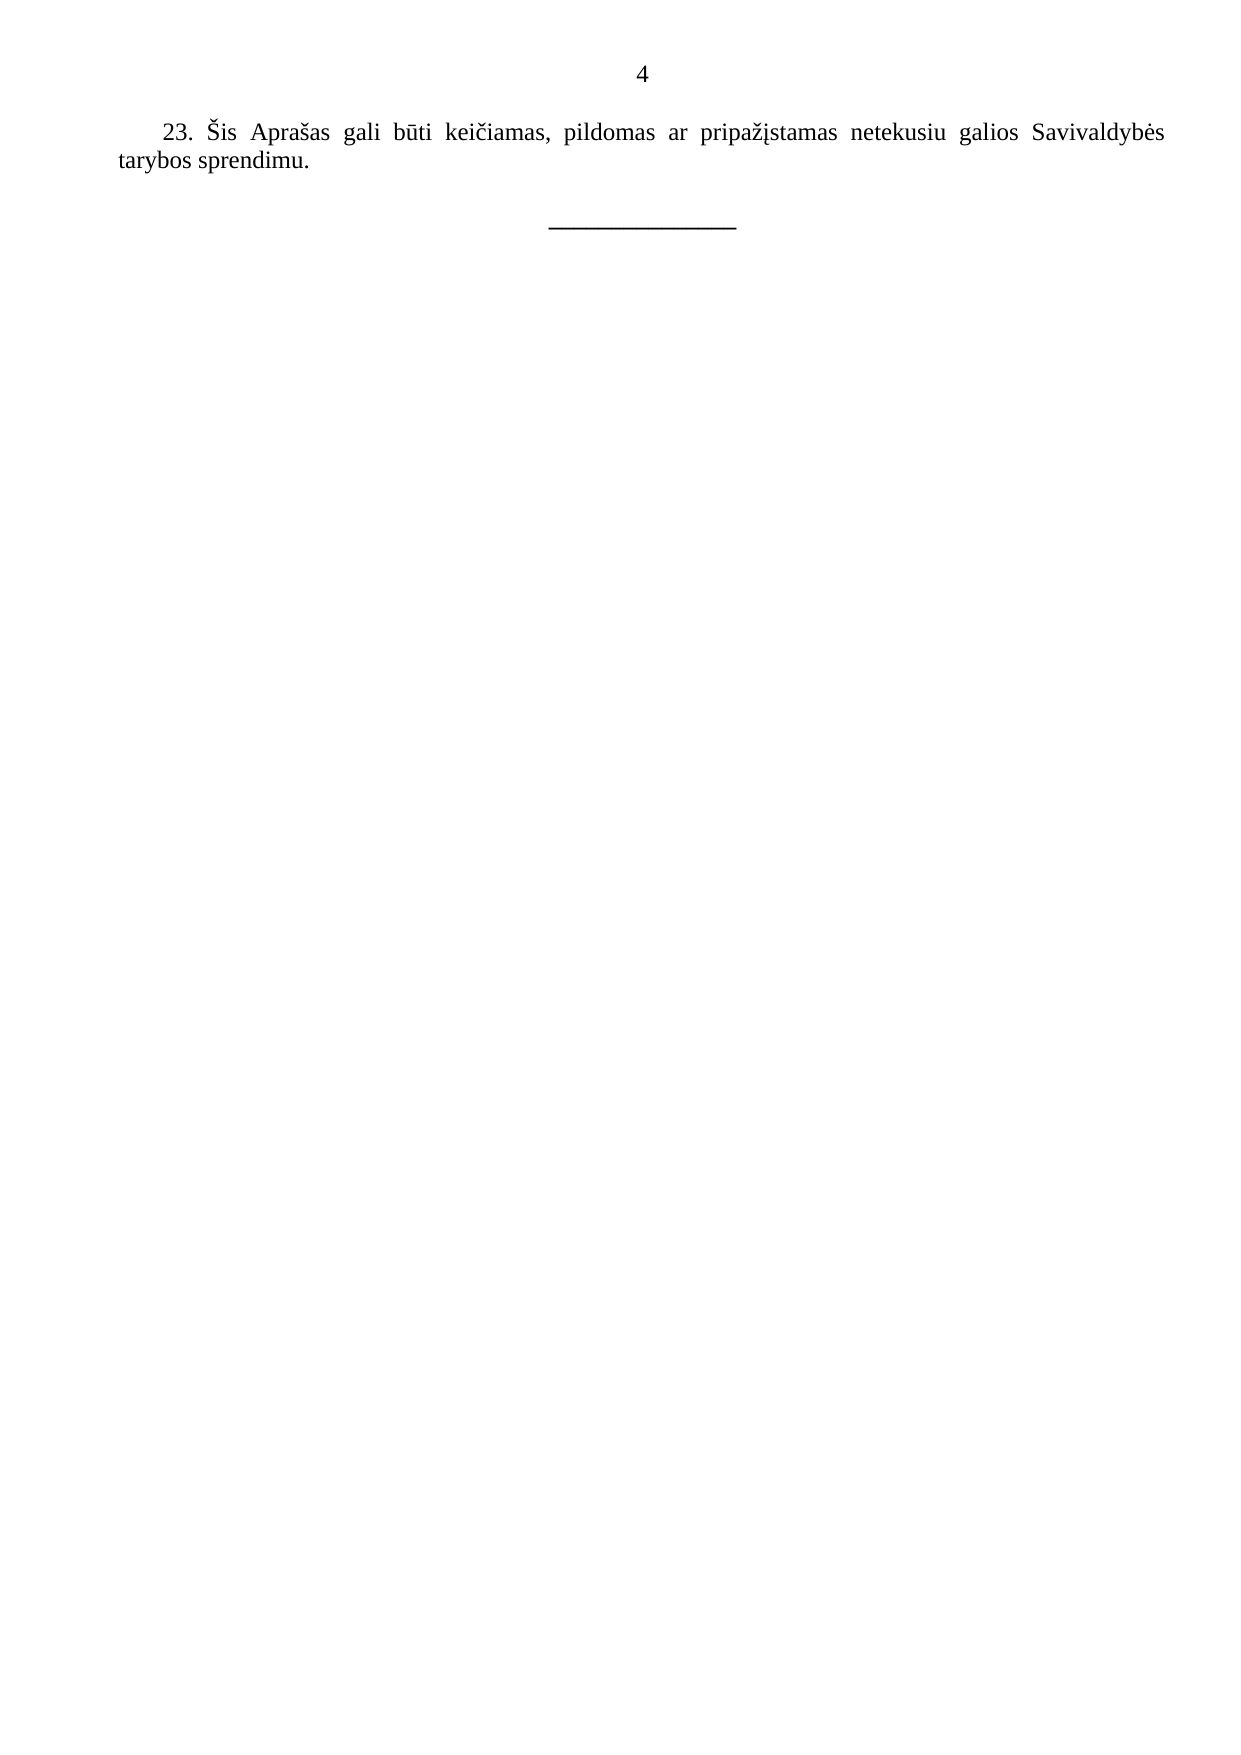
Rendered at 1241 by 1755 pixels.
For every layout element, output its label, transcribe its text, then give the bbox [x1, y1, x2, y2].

text 23. Šis Aprašas gali būti keičiamas, pildomas ar pripažįstamas netekusiu galios Savivaldybės tarybos sprendimu. [118, 117, 1167, 174]
text _______________ [118, 203, 1167, 232]
